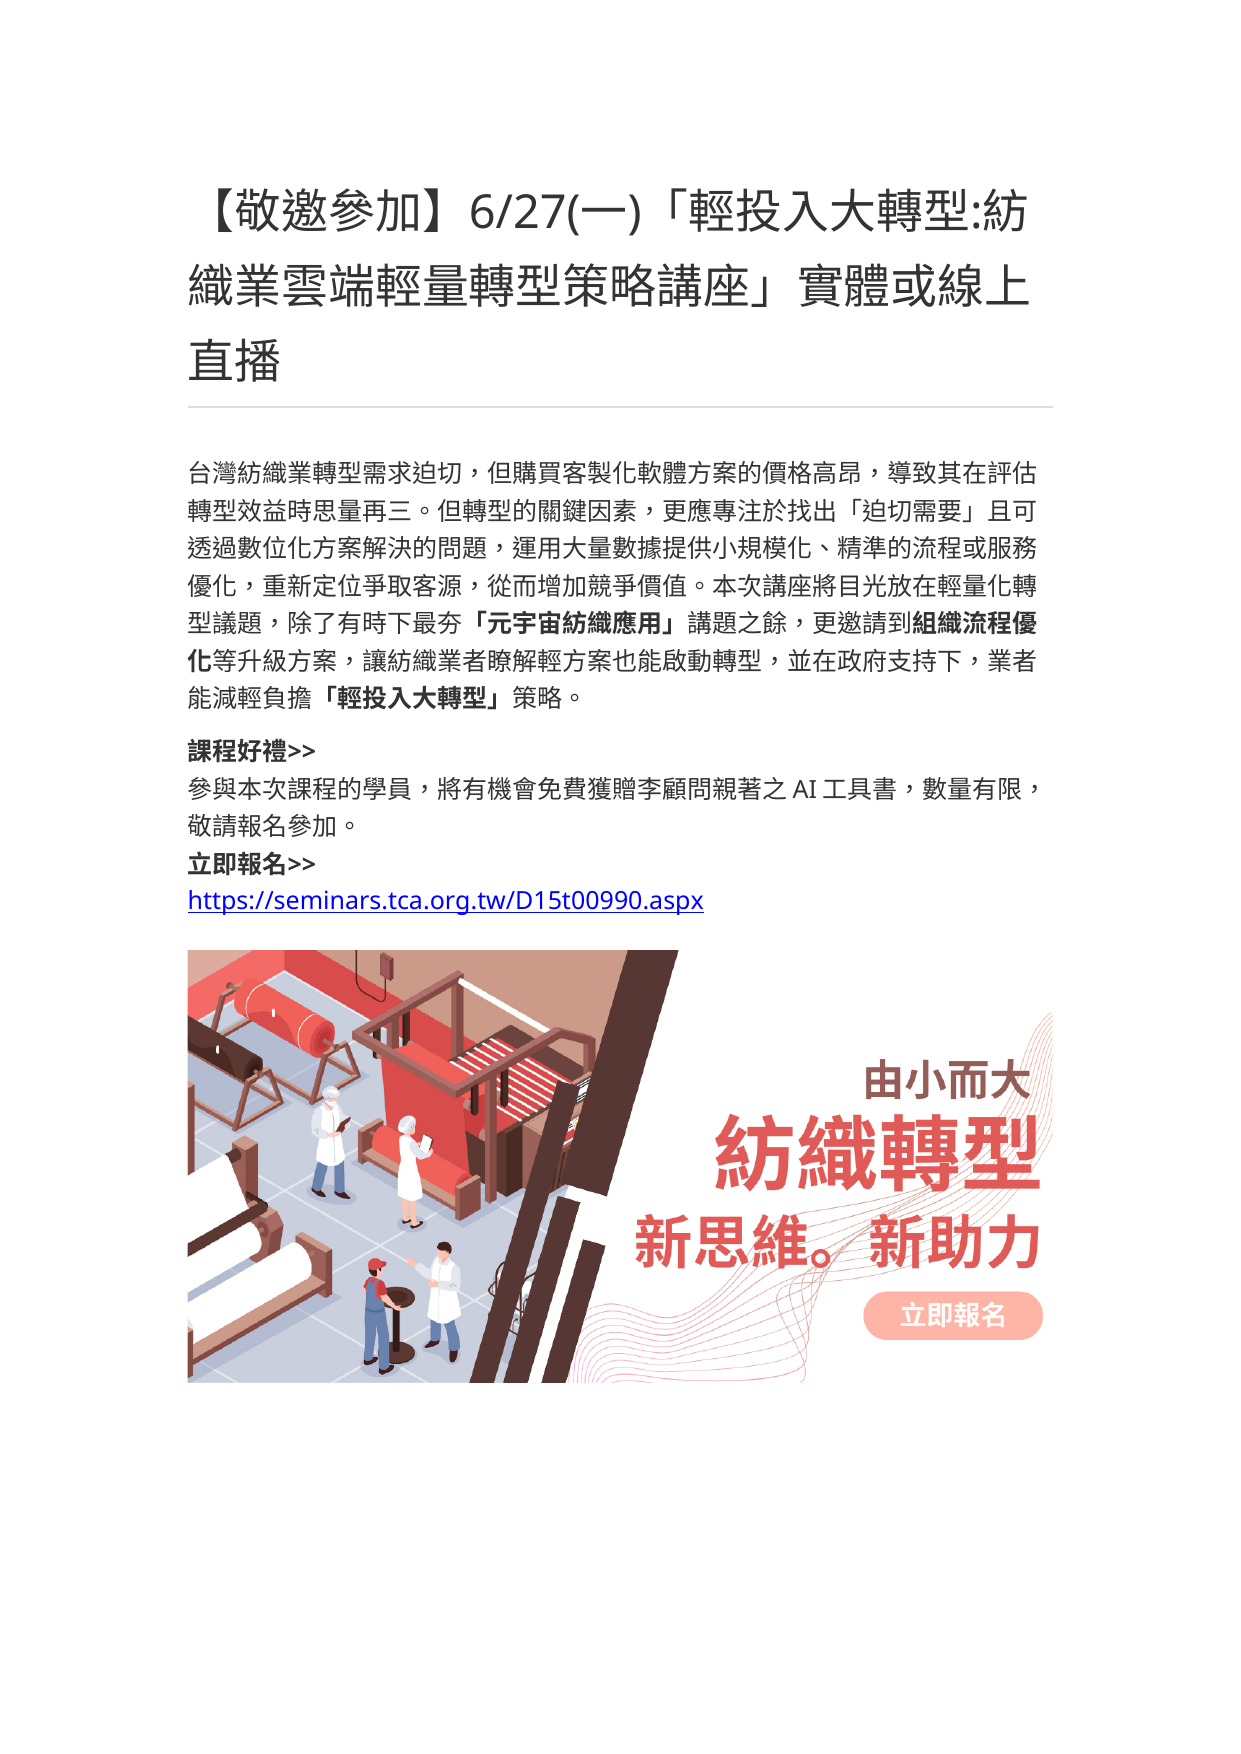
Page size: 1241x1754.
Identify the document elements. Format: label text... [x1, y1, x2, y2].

text 課程好禮>> 參與本次課程的學員，將有機會免費獲贈李顧問親著之AI工具書，數量有限，敬請報名參加。 立即報名>> https://seminars.tca.org.tw/D15t00990.aspx [187, 725, 1053, 912]
picture [187, 950, 1053, 1383]
subtitle 【敬邀參加】6/27(一)「輕投入大轉型:紡織業雲端輕量轉型策略講座」實體或線上直播 [187, 164, 1053, 408]
text 台灣紡織業轉型需求迫切，但購買客製化軟體方案的價格高昂，導致其在評估轉型效益時思量再三。但轉型的關鍵因素，更應專注於找出「迫切需要」且可透過數位化方案解決的問題，運用大量數據提供小規模化、精準的流程或服務優化，重新定位爭取客源，從而增加競爭價值。本次講座將目光放在輕量化轉型議題，除了有時下最夯「元宇宙紡織應用」講題之餘，更邀請到組織流程優化等升級方案，讓紡織業者瞭解輕方案也能啟動轉型，並在政府支持下，業者能減輕負擔「輕投入大轉型」策略。 [187, 447, 1053, 709]
